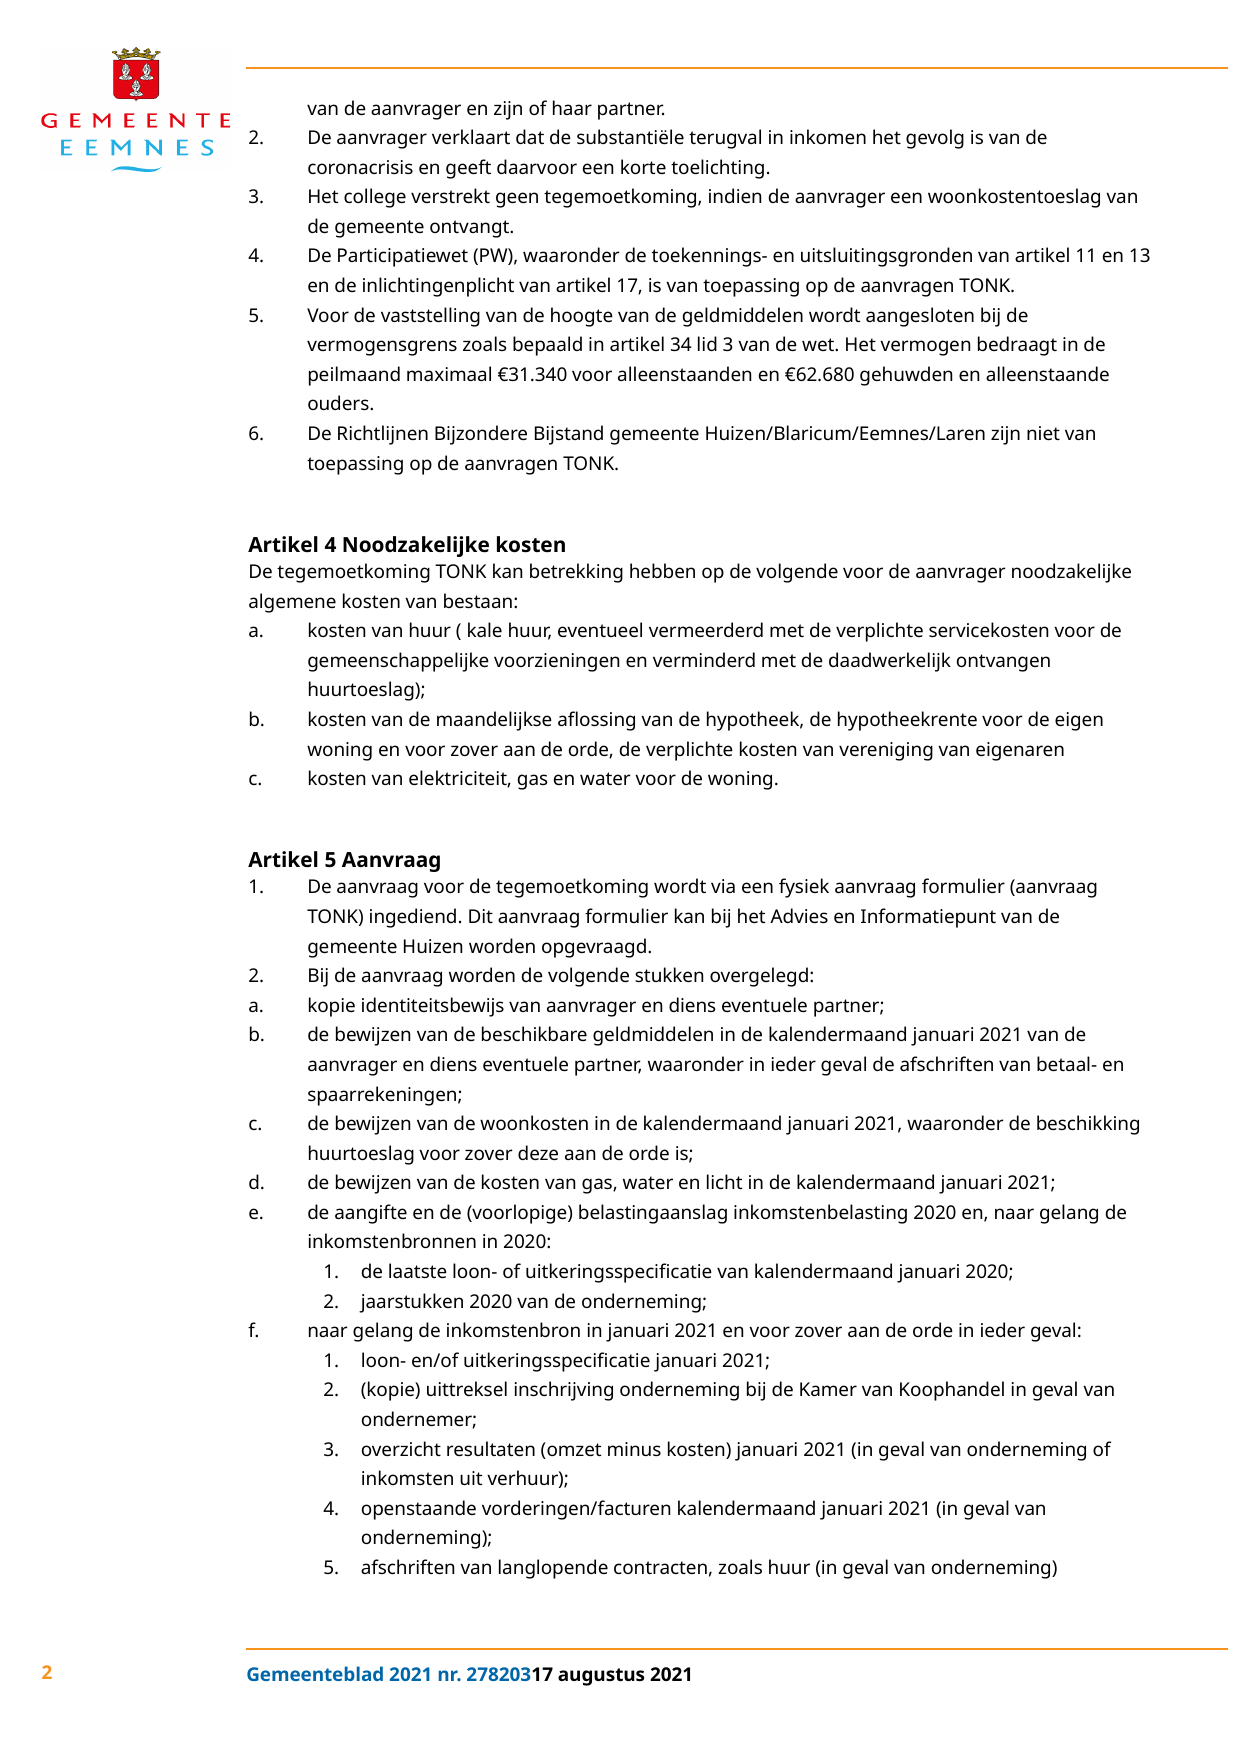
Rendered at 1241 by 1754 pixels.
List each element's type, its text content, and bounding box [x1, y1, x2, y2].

text Artikel 5 Aanvraag [248, 845, 1152, 874]
text De tegemoetkoming TONK kan betrekking hebben op de volgende voor de aanvrager noodzakelijke algemene kosten van bestaan: [248, 558, 1152, 613]
list Het college verstrekt geen tegemoetkoming, indien de aanvrager een woonkostentoeslag van de gemeente ontvangt. [248, 183, 1152, 239]
list (kopie) uittreksel inschrijving onderneming bij de Kamer van Koophandel in geval van ondernemer; [323, 1377, 1152, 1432]
list openstaande vorderingen/facturen kalendermaand januari 2021 (in geval van onderneming); [323, 1495, 1152, 1550]
picture [41, 47, 231, 172]
list overzicht resultaten (omzet minus kosten) januari 2021 (in geval van onderneming of inkomsten uit verhuur); [323, 1436, 1152, 1491]
list loon- en/of uitkeringsspecificatie januari 2021; [323, 1347, 1152, 1373]
list naar gelang de inkomstenbron in januari 2021 en voor zover aan de orde in ieder geval: [248, 1317, 1152, 1343]
text Artikel 4 Noodzakelijke kosten [248, 530, 1152, 558]
list De aanvrager verklaart dat de substantiële terugval in inkomen het gevolg is van de coronacrisis en geeft daarvoor een korte toelichting. [248, 124, 1152, 180]
list de laatste loon- of uitkeringsspecificatie van kalendermaand januari 2020; [323, 1258, 1152, 1284]
list Bij de aanvraag worden de volgende stukken overgelegd: [248, 962, 1152, 988]
list jaarstukken 2020 van de onderneming; [323, 1288, 1152, 1314]
list kosten van huur ( kale huur, eventueel vermeerderd met de verplichte servicekosten voor de gemeenschappelijke voorzieningen en verminderd met de daadwerkelijk ontvangen huurtoeslag); [248, 617, 1152, 702]
list van de aanvrager en zijn of haar partner. [248, 95, 1152, 121]
list de bewijzen van de kosten van gas, water en licht in de kalendermaand januari 2021; [248, 1169, 1152, 1195]
list kosten van de maandelijkse aflossing van de hypotheek, de hypotheekrente voor de eigen woning en voor zover aan de orde, de verplichte kosten van vereniging van eigenaren [248, 706, 1152, 761]
list kopie identiteitsbewijs van aanvrager en diens eventuele partner; [248, 992, 1152, 1018]
list de bewijzen van de beschikbare geldmiddelen in de kalendermaand januari 2021 van de aanvrager en diens eventuele partner, waaronder in ieder geval de afschriften van betaal- en spaarrekeningen; [248, 1022, 1152, 1107]
list de bewijzen van de woonkosten in de kalendermaand januari 2021, waaronder de beschikking huurtoeslag voor zover deze aan de orde is; [248, 1110, 1152, 1166]
list De Participatiewet (PW), waaronder de toekennings- en uitsluitingsgronden van artikel 11 en 13 en de inlichtingenplicht van artikel 17, is van toepassing op de aanvragen TONK. [248, 243, 1152, 298]
list afschriften van langlopende contracten, zoals huur (in geval van onderneming) [323, 1554, 1152, 1580]
list de aangifte en de (voorlopige) belastingaanslag inkomstenbelasting 2020 en, naar gelang de inkomstenbronnen in 2020: [248, 1199, 1152, 1254]
list Voor de vaststelling van de hoogte van de geldmiddelen wordt aangesloten bij de vermogensgrens zoals bepaald in artikel 34 lid 3 van de wet. Het vermogen bedraagt in de peilmaand maximaal €31.340 voor alleenstaanden en €62.680 gehuwden en alleenstaande ouders. [248, 302, 1152, 416]
list De aanvraag voor de tegemoetkoming wordt via een fysiek aanvraag formulier (aanvraag TONK) ingediend. Dit aanvraag formulier kan bij het Advies en Informatiepunt van de gemeente Huizen worden opgevraagd. [248, 874, 1152, 959]
list kosten van elektriciteit, gas en water voor de woning. [248, 765, 1152, 791]
list De Richtlijnen Bijzondere Bijstand gemeente Huizen/Blaricum/Eemnes/Laren zijn niet van toepassing op de aanvragen TONK. [248, 420, 1152, 476]
